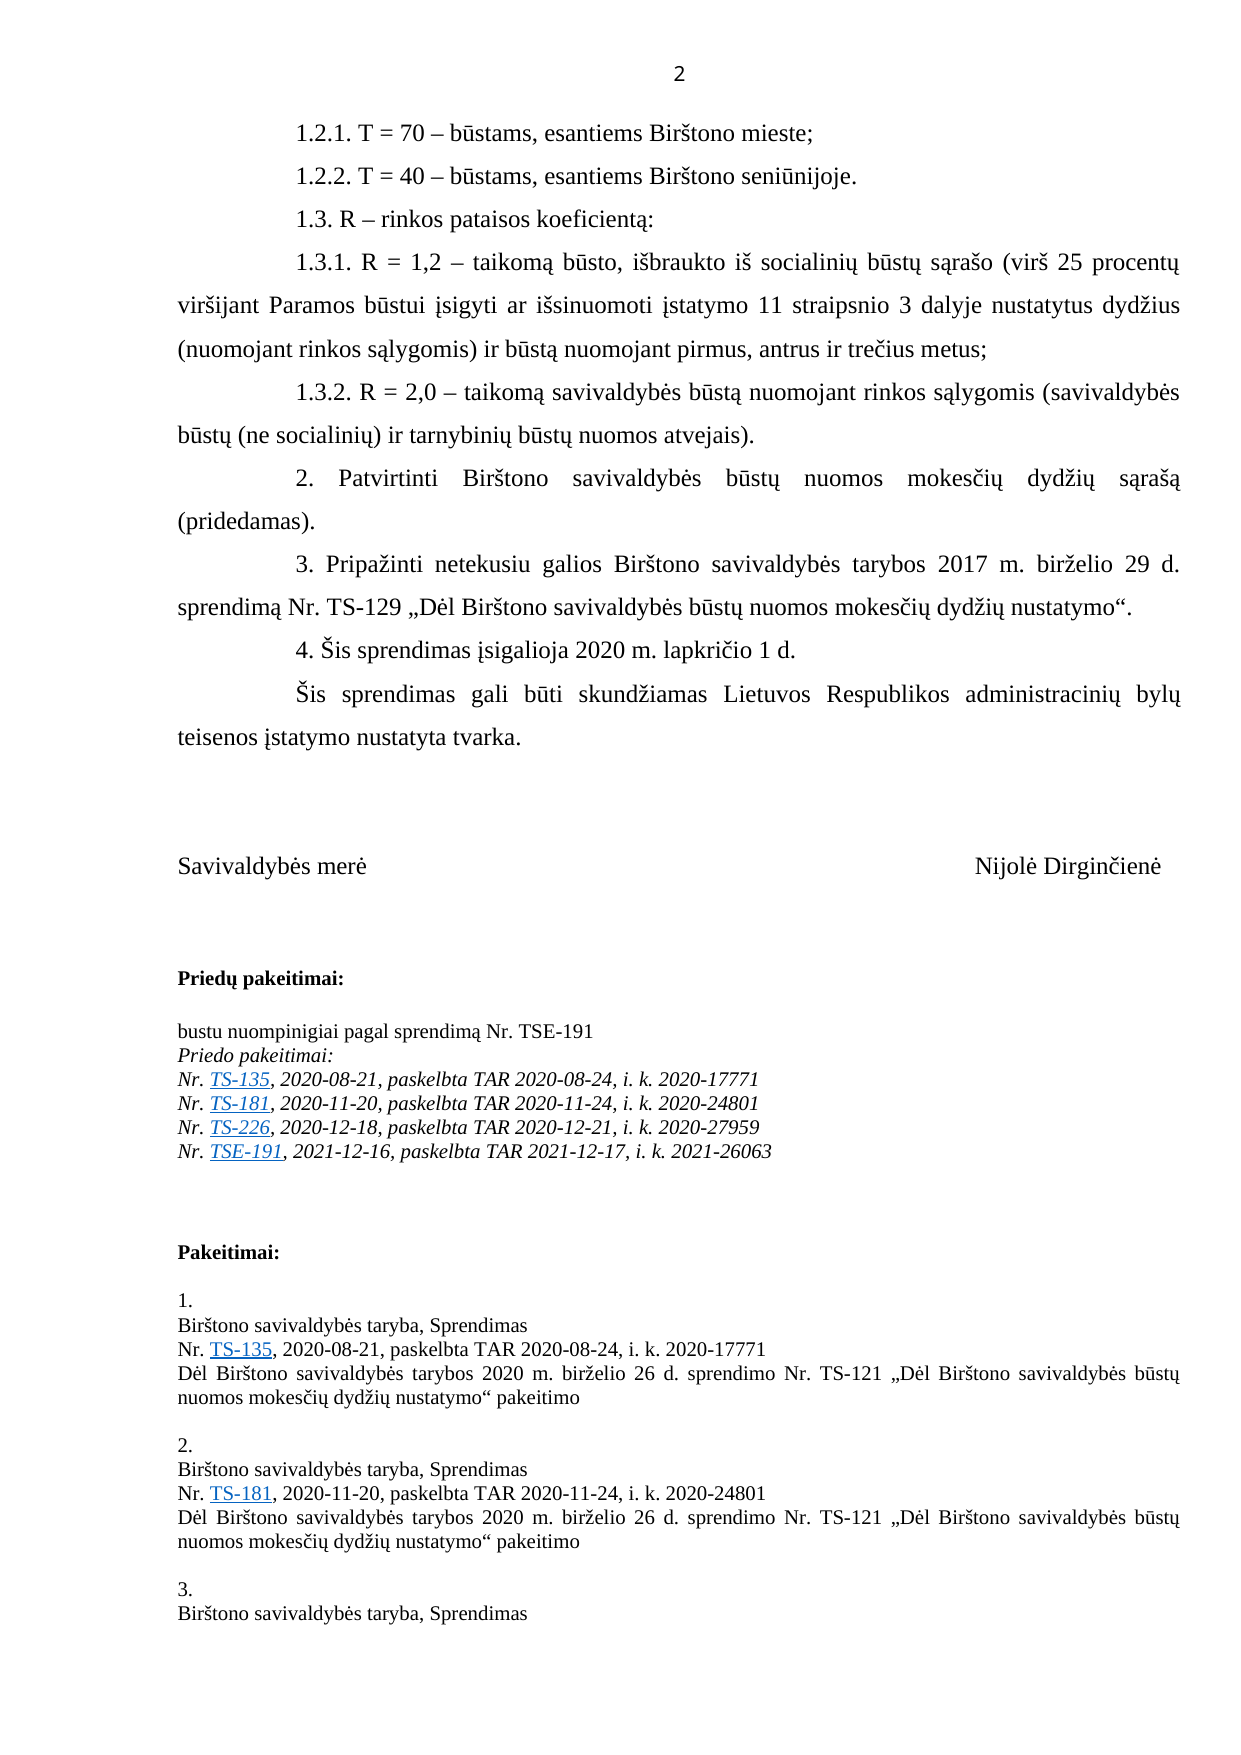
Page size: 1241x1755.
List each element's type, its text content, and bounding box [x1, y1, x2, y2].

text Birštono savivaldybės taryba, Sprendimas [177, 1457, 1181, 1481]
text 4. Šis sprendimas įsigalioja 2020 m. lapkričio 1 d. [177, 636, 1181, 664]
text Birštono savivaldybės taryba, Sprendimas [177, 1312, 1181, 1337]
text Priedų pakeitimai: [177, 966, 1181, 990]
text 1.2.1. T = 70 – būstams, esantiems Birštono mieste; [177, 118, 1181, 147]
text Savivaldybės merė Nijolė Dirginčienė [177, 851, 1181, 880]
text 1. [177, 1288, 1181, 1312]
text 1.3.2. R = 2,0 – taikomą savivaldybės būstą nuomojant rinkos sąlygomis (savivaldybės būstų (ne socialinių) ir tarnybinių būstų nuomos atvejais). [177, 377, 1181, 449]
text 2. [177, 1433, 1181, 1457]
text 3. Pripažinti netekusiu galios Birštono savivaldybės tarybos 2017 m. birželio 29 d. sprendimą Nr. TS-129 „Dėl Birštono savivaldybės būstų nuomos mokesčių dydžių nustatymo“. [177, 549, 1181, 621]
text 2. Patvirtinti Birštono savivaldybės būstų nuomos mokesčių dydžių sąrašą (pridedamas). [177, 463, 1181, 535]
text 1.2.2. T = 40 – būstams, esantiems Birštono seniūnijoje. [177, 161, 1181, 190]
text Nr. TS-226, 2020-12-18, paskelbta TAR 2020-12-21, i. k. 2020-27959 [177, 1115, 1181, 1139]
text Nr. TS-135, 2020-08-21, paskelbta TAR 2020-08-24, i. k. 2020-17771 [177, 1067, 1181, 1091]
text Šis sprendimas gali būti skundžiamas Lietuvos Respublikos administracinių bylų teisenos įstatymo nustatyta tvarka. [177, 679, 1181, 751]
text 3. [177, 1577, 1181, 1601]
text Nr. TS-181, 2020-11-20, paskelbta TAR 2020-11-24, i. k. 2020-24801 [177, 1091, 1181, 1115]
text Birštono savivaldybės taryba, Sprendimas [177, 1601, 1181, 1625]
text Priedo pakeitimai: [177, 1043, 1181, 1067]
text Nr. TS-135, 2020-08-21, paskelbta TAR 2020-08-24, i. k. 2020-17771 [177, 1337, 1181, 1361]
text Dėl Birštono savivaldybės tarybos 2020 m. birželio 26 d. sprendimo Nr. TS-121 „Dėl Birštono savivaldybės būstų nuomos mokesčių dydžių nustatymo“ pakeitimo [177, 1505, 1181, 1553]
text bustu nuompinigiai pagal sprendimą Nr. TSE-191 [177, 1019, 1181, 1043]
text 1.3.1. R = 1,2 – taikomą būsto, išbraukto iš socialinių būstų sąrašo (virš 25 procentų viršijant Paramos būstui įsigyti ar išsinuomoti įstatymo 11 straipsnio 3 dalyje nustatytus dydžius (nuomojant rinkos sąlygomis) ir būstą nuomojant pirmus, antrus ir trečius metus; [177, 247, 1181, 362]
text Dėl Birštono savivaldybės tarybos 2020 m. birželio 26 d. sprendimo Nr. TS-121 „Dėl Birštono savivaldybės būstų nuomos mokesčių dydžių nustatymo“ pakeitimo [177, 1361, 1181, 1409]
text Nr. TSE-191, 2021-12-16, paskelbta TAR 2021-12-17, i. k. 2021-26063 [177, 1139, 1181, 1163]
text Nr. TS-181, 2020-11-20, paskelbta TAR 2020-11-24, i. k. 2020-24801 [177, 1481, 1181, 1505]
text 1.3. R – rinkos pataisos koeficientą: [177, 204, 1181, 233]
text Pakeitimai: [177, 1240, 1181, 1264]
